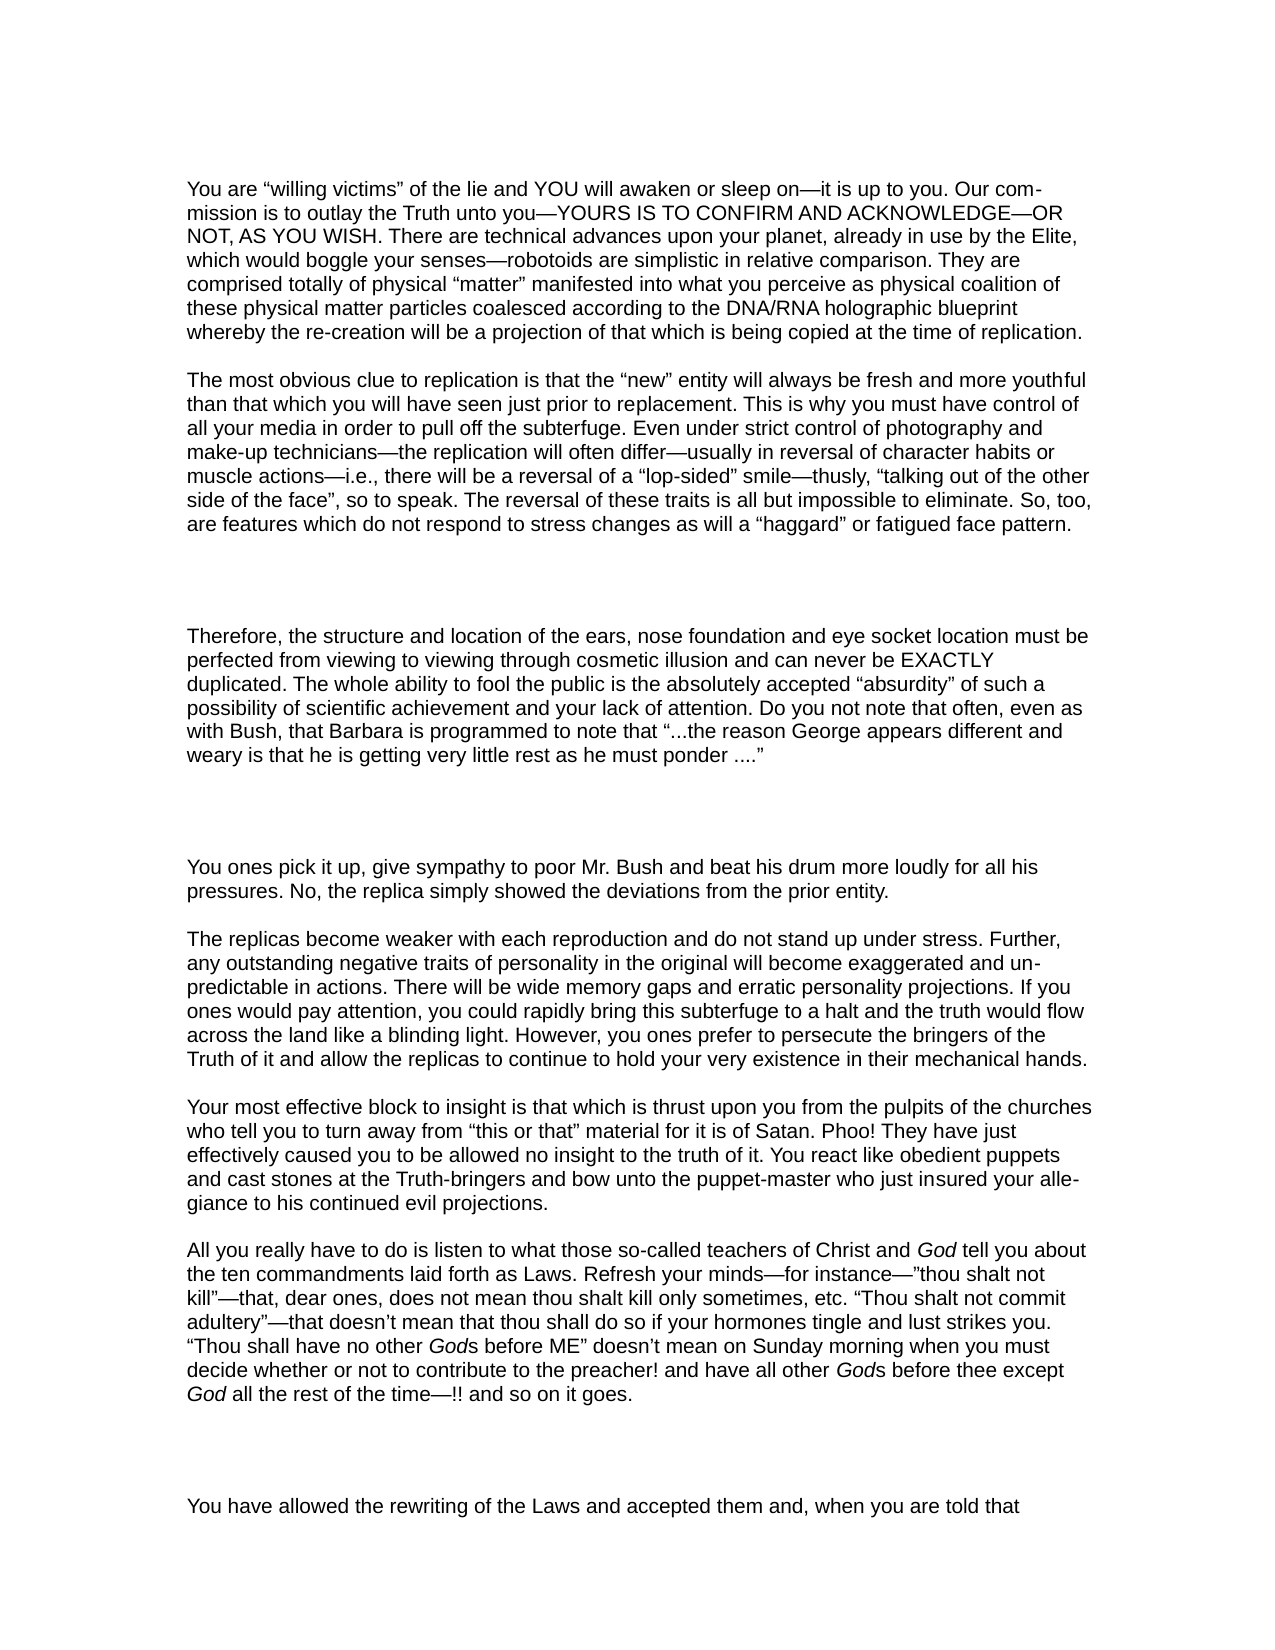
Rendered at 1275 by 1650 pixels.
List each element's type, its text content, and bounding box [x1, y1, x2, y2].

text You are “willing victims” of the lie and YOU will awaken or sleep on—it is up to you. Our com­mission is to outlay the Truth unto you—YOURS IS TO CON­FIRM AND ACKNOWLEDGE—OR NOT, AS YOU WISH. There are technical advances upon your planet, already in use by the Elite, which would boggle your senses—robotoids are simplistic in relative comparison. They are comprised totally of physical “matter” mani­fested into what you perceive as physical coalition of these physical matter par­ticles coalesced ac­cording to the DNA/RNA holographic blueprint whereby the re-creation will be a projection of that which is being copied at the time of replica­tion. The most obvious clue to replication is that the “new” entity will always be fresh and more youth­ful than that which you will have seen just prior to re­placement. This is why you must have con­trol of all your media in order to pull off the subterfuge. Even under strict control of photogra­phy and make-up tech­nicians—the replication will often differ—usually in reversal of character habits or muscle actions—i.e., there will be a reversal of a “lop-sided” smile—thusly, “talking out of the other side of the face”, so to speak. The reversal of these traits is all but impossible to eliminate. So, too, are features which do not re­spond to stress changes as will a “haggard” or fa­tigued face pattern. [187, 176, 1095, 536]
text You have allowed the rewriting of the Laws and accepted them and, when you are told that [187, 1494, 1095, 1518]
text You ones pick it up, give sympathy to poor Mr. Bush and beat his drum more loudly for all his pressures. No, the replica simply showed the deviations from the prior entity. The replicas become weaker with each reproduction and do not stand up under stress. Further, any outstanding negative traits of personality in the original will become exaggerated and un­predictable in actions. There will be wide memory gaps and erratic personality projections. If you ones would pay atten­tion, you could rapidly bring this subterfuge to a halt and the truth would flow across the land like a blinding light. However, you ones prefer to persecute the bringers of the Truth of it and allow the replicas to continue to hold your very existence in their mechanical hands. Your most effective block to insight is that which is thrust upon you from the pulpits of the churches who tell you to turn away from “this or that” material for it is of Satan. Phoo! They have just effectively caused you to be allowed no insight to the truth of it. You react like obedi­ent puppets and cast stones at the Truth-bringers and bow unto the puppet-master who just in­sured your alle­giance to his continued evil projections. All you really have to do is listen to what those so-called teachers of Christ and God tell you about the ten commandments laid forth as Laws. Refresh your minds—for instance—”thou shalt not kill”—that, dear ones, does not mean thou shalt kill only sometimes, etc. “Thou shalt not commit adultery”—that doesn’t mean that thou shall do so if your hormones tingle and lust strikes you. “Thou shall have no other Gods before ME” doesn’t mean on Sunday morning when you must decide whether or not to contribute to the preacher! and have all other Gods be­fore thee except God all the rest of the time—!! and so on it goes. [187, 855, 1095, 1406]
text Therefore, the structure and location of the ears, nose foundation and eye socket location must be perfected from viewing to viewing through cos­metic illusion and can never be EXACTLY duplicated. The whole ability to fool the public is the ab­solutely accepted “absurdity” of such a possibility of scientific achievement and your lack of attention. Do you not note that often, even as with Bush, that Bar­bara is programmed to note that “...the reason George appears different and weary is that he is getting very little rest as he must ponder ....” [187, 623, 1095, 767]
